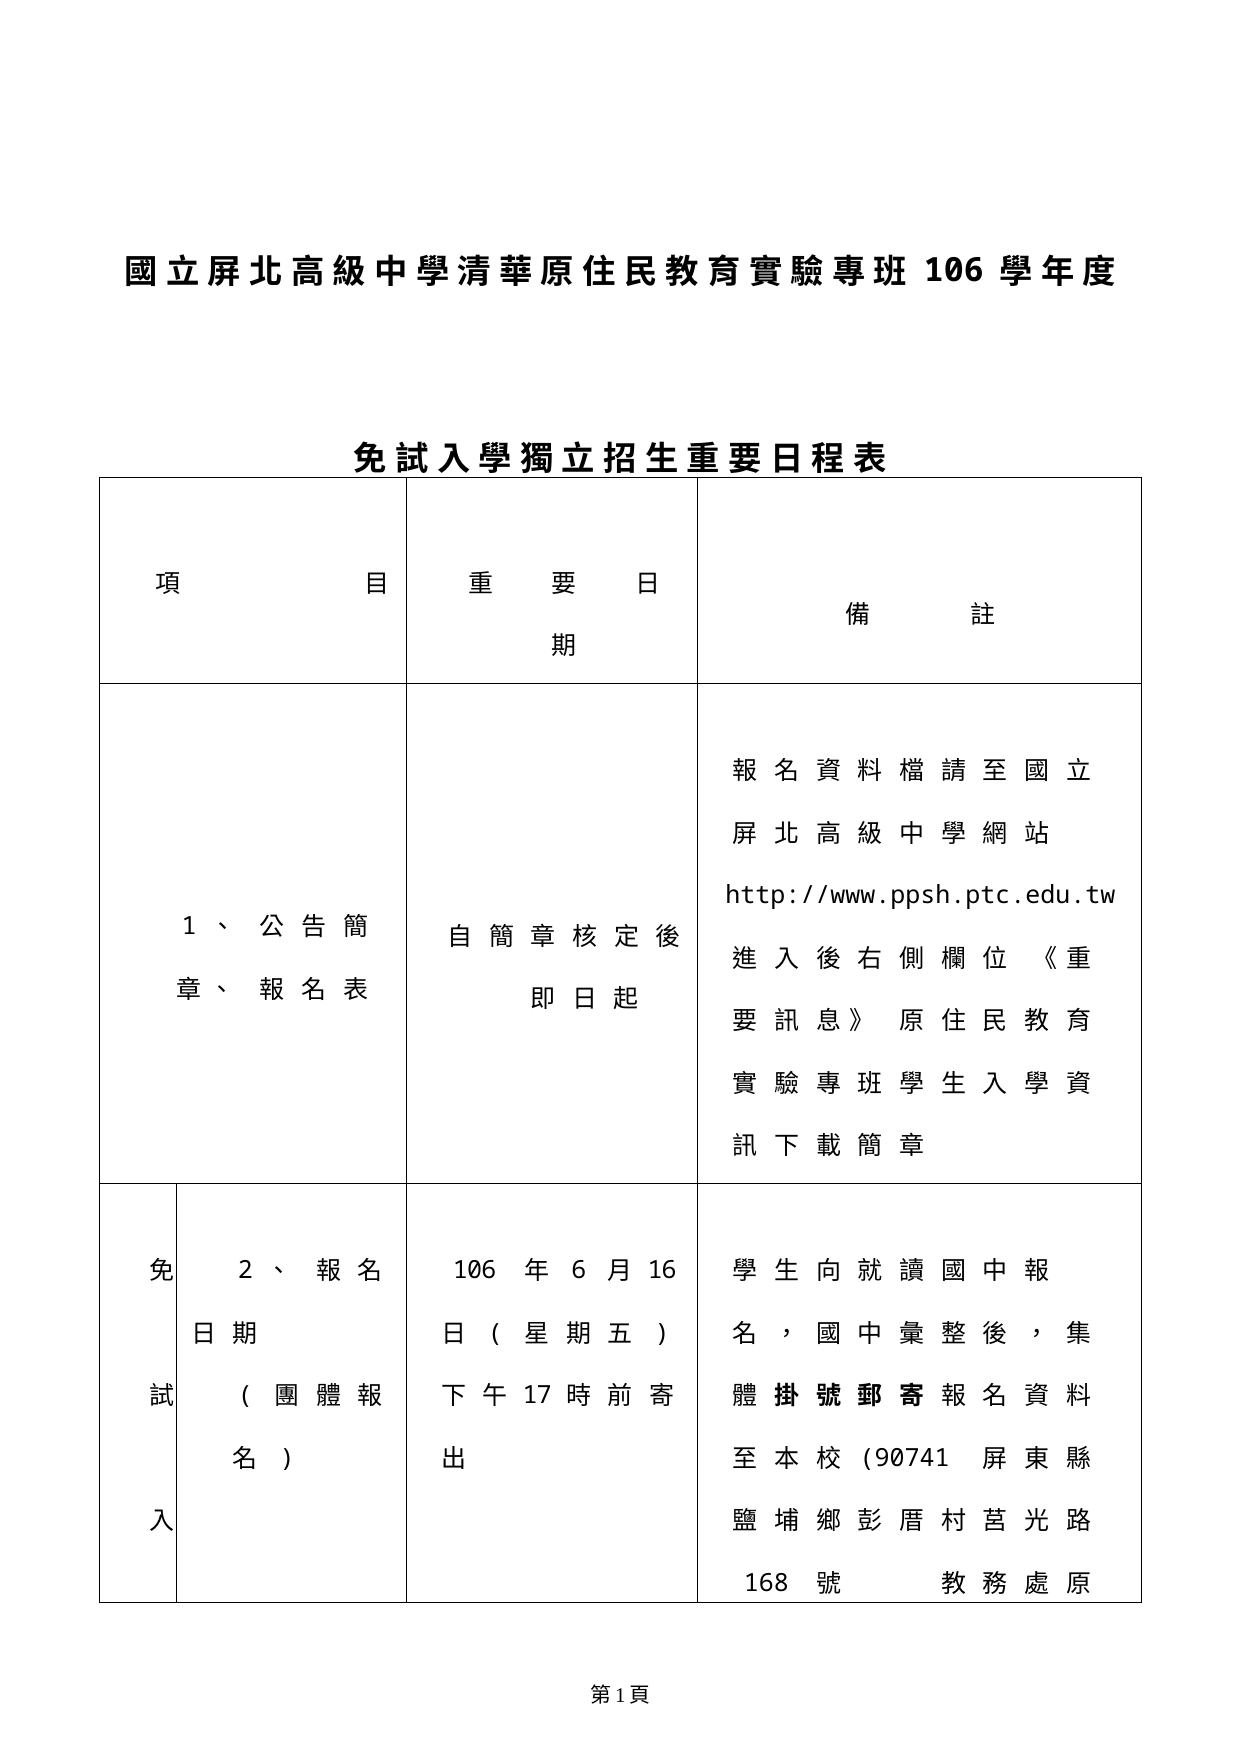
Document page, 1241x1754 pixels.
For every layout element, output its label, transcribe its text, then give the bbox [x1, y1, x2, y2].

table_header 備 註 [698, 478, 1141, 683]
table_cell 1、公告簡章、報名表 [100, 684, 406, 1183]
table_cell 106年6月16日(星期五) 下午17時前寄出 [407, 1184, 697, 1602]
table_cell 2、報名日期 (團體報名) [177, 1184, 406, 1602]
table_cell 自簡章核定後即日起 [407, 684, 697, 1183]
text 免試入學獨立招生重要日程表 [99, 414, 1141, 477]
text 國立屏北高級中學清華原住民教育實驗專班106學年度 [99, 227, 1141, 352]
table_cell 免 試 入 [100, 1184, 176, 1602]
table_header 重 要 日 期 [407, 478, 697, 683]
table_cell 報名資料檔請至國立屏北高級中學網站http://www.ppsh.ptc.edu.tw 進入後右側欄位《重要訊息》原住民教育實驗專班學生入學資訊下載簡章 [698, 684, 1141, 1183]
table_header 項 目 [100, 478, 406, 683]
table_cell 學生向就讀國中報名，國中彙整後，集體掛號郵寄報名資料至本校(90741 屏東縣鹽埔鄉彭厝村莒光路168號 教務處原 [698, 1184, 1141, 1602]
